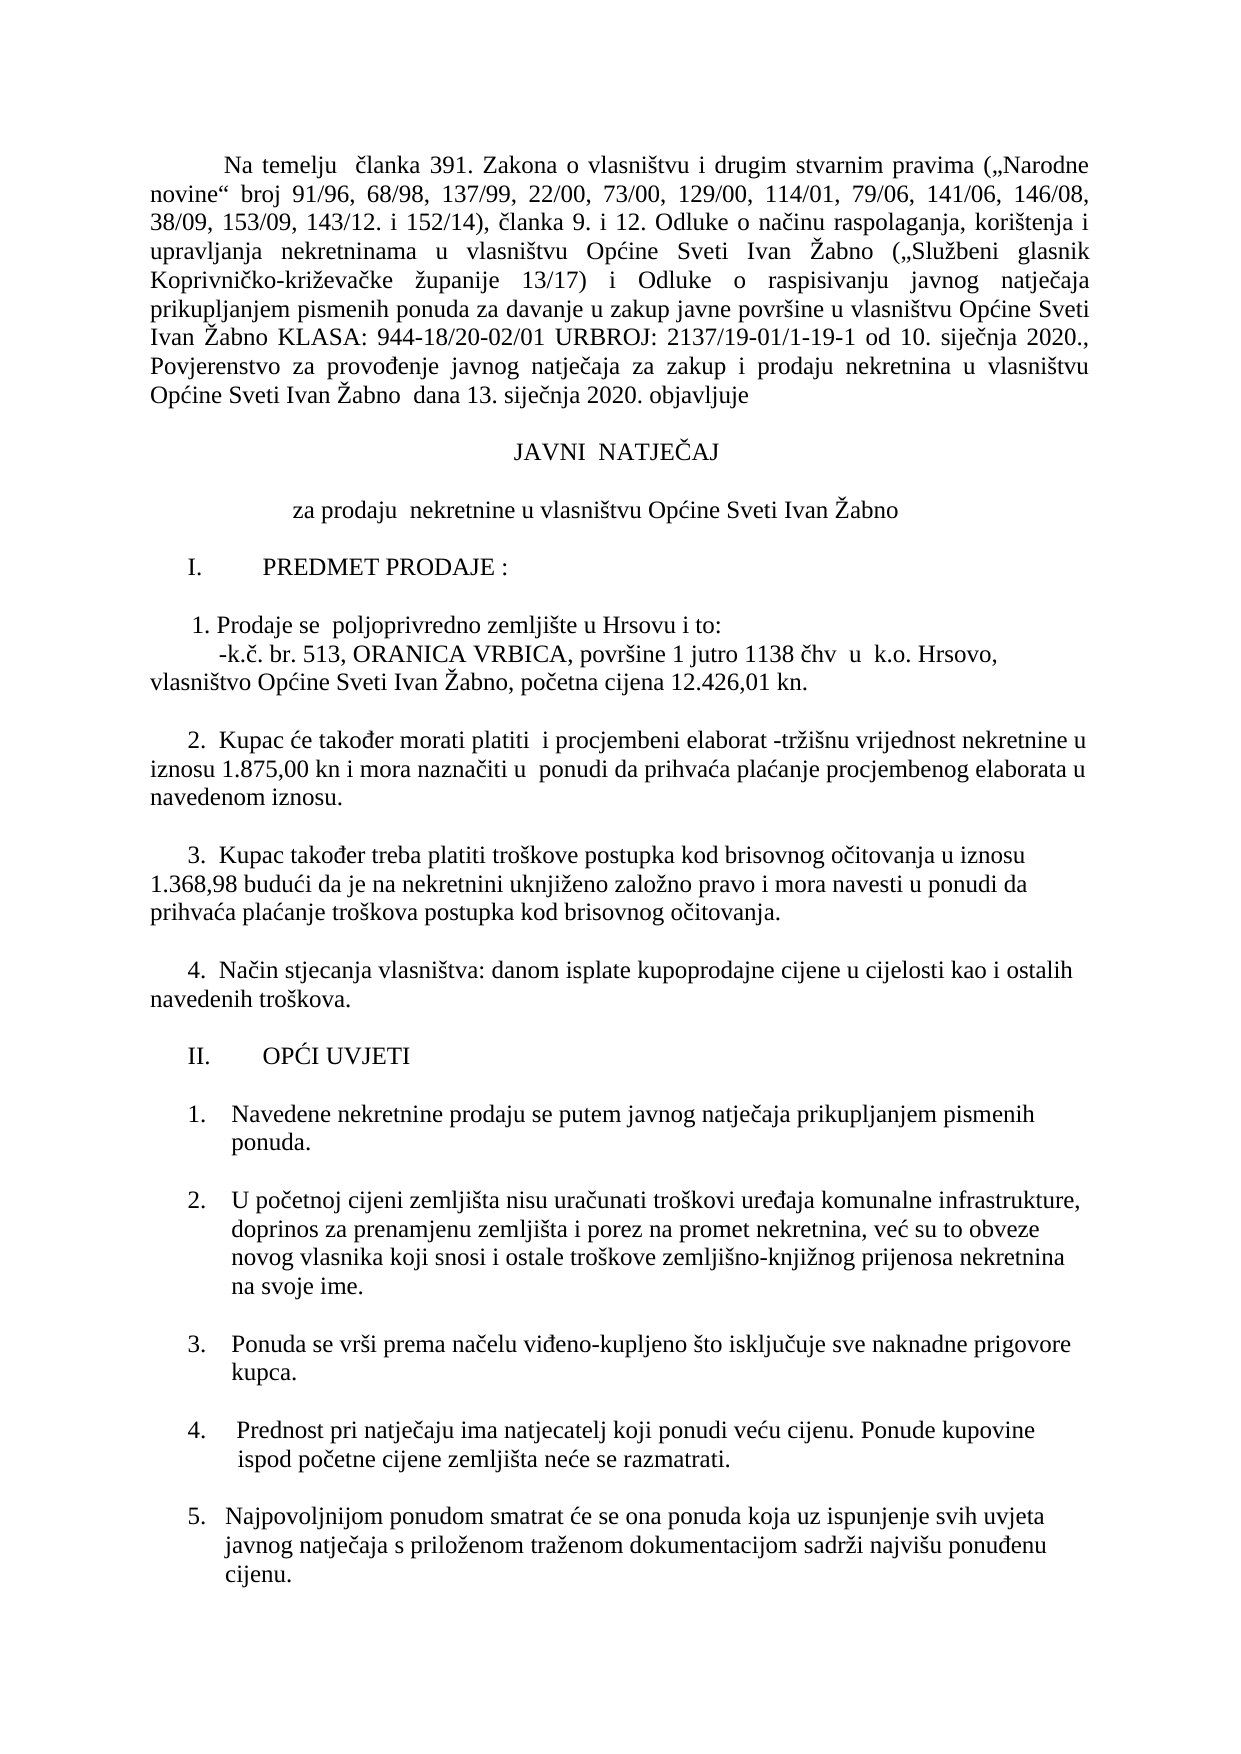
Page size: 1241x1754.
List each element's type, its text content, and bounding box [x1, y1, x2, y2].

text 2. Kupac će također morati platiti i procjembeni elaborat -tržišnu vrijednost nekretnine u iznosu 1.875,00 kn i mora naznačiti u ponudi da prihvaća plaćanje procjembenog elaborata u navedenom iznosu. [150, 725, 1090, 811]
list OPĆI UVJETI [187, 1041, 1090, 1070]
text na svoje ime. [187, 1271, 1090, 1300]
text 3. Ponuda se vrši prema načelu viđeno-kupljeno što isključuje sve naknadne prigovore [187, 1329, 1090, 1357]
text za prodaju nekretnine u vlasništvu Općine Sveti Ivan Žabno [150, 495, 1090, 524]
text kupca. [187, 1357, 1090, 1386]
text doprinos za prenamjenu zemljišta i porez na promet nekretnina, već su to obveze [187, 1214, 1090, 1242]
text 4. Prednost pri natječaju ima natjecatelj koji ponudi veću cijenu. Ponude kupovine [150, 1415, 1090, 1444]
text 1. Navedene nekretnine prodaju se putem javnog natječaja prikupljanjem pismenih [150, 1099, 1090, 1127]
text 2. U početnoj cijeni zemljišta nisu uračunati troškovi uređaja komunalne infrastrukture, [187, 1185, 1090, 1214]
text 1. Prodaje se poljoprivredno zemljište u Hrsovu i to: [191, 610, 1090, 639]
text 4. Način stjecanja vlasništva: danom isplate kupoprodajne cijene u cijelosti kao i ostalih navedenih troškova. [150, 955, 1090, 1012]
text JAVNI NATJEČAJ [150, 437, 1090, 466]
list PREDMET PRODAJE : [187, 552, 1090, 581]
text ispod početne cijene zemljišta neće se razmatrati. [150, 1444, 1090, 1472]
list Najpovoljnijom ponudom smatrat će se ona ponuda koja uz ispunjenje svih uvjeta javnog natječaja s priloženom traženom dokumentacijom sadrži najvišu ponuđenu cijenu. [187, 1501, 1090, 1587]
text -k.č. br. 513, ORANICA VRBICA, površine 1 jutro 1138 čhv u k.o. Hrsovo, vlasništvo Općine Sveti Ivan Žabno, početna cijena 12.426,01 kn. [150, 639, 1090, 696]
text Na temelju članka 391. Zakona o vlasništvu i drugim stvarnim pravima („Narodne novine“ broj 91/96, 68/98, 137/99, 22/00, 73/00, 129/00, 114/01, 79/06, 141/06, 146/08, 38/09, 153/09, 143/12. i 152/14), članka 9. i 12. Odluke o načinu raspolaganja, korištenja i upravljanja nekretninama u vlasništvu Općine Sveti Ivan Žabno („Službeni glasnik Koprivničko-križevačke županije 13/17) i Odluke o raspisivanju javnog natječaja prikupljanjem pismenih ponuda za davanje u zakup javne površine u vlasništvu Općine Sveti Ivan Žabno KLASA: 944-18/20-02/01 URBROJ: 2137/19-01/1-19-1 od 10. siječnja 2020., Povjerenstvo za provođenje javnog natječaja za zakup i prodaju nekretnina u vlasništvu Općine Sveti Ivan Žabno dana 13. siječnja 2020. objavljuje [150, 150, 1090, 409]
text 3. Kupac također treba platiti troškove postupka kod brisovnog očitovanja u iznosu 1.368,98 budući da je na nekretnini uknjiženo založno pravo i mora navesti u ponudi da prihvaća plaćanje troškova postupka kod brisovnog očitovanja. [150, 840, 1090, 926]
text ponuda. [150, 1127, 1090, 1156]
text novog vlasnika koji snosi i ostale troškove zemljišno-knjižnog prijenosa nekretnina [187, 1242, 1090, 1271]
